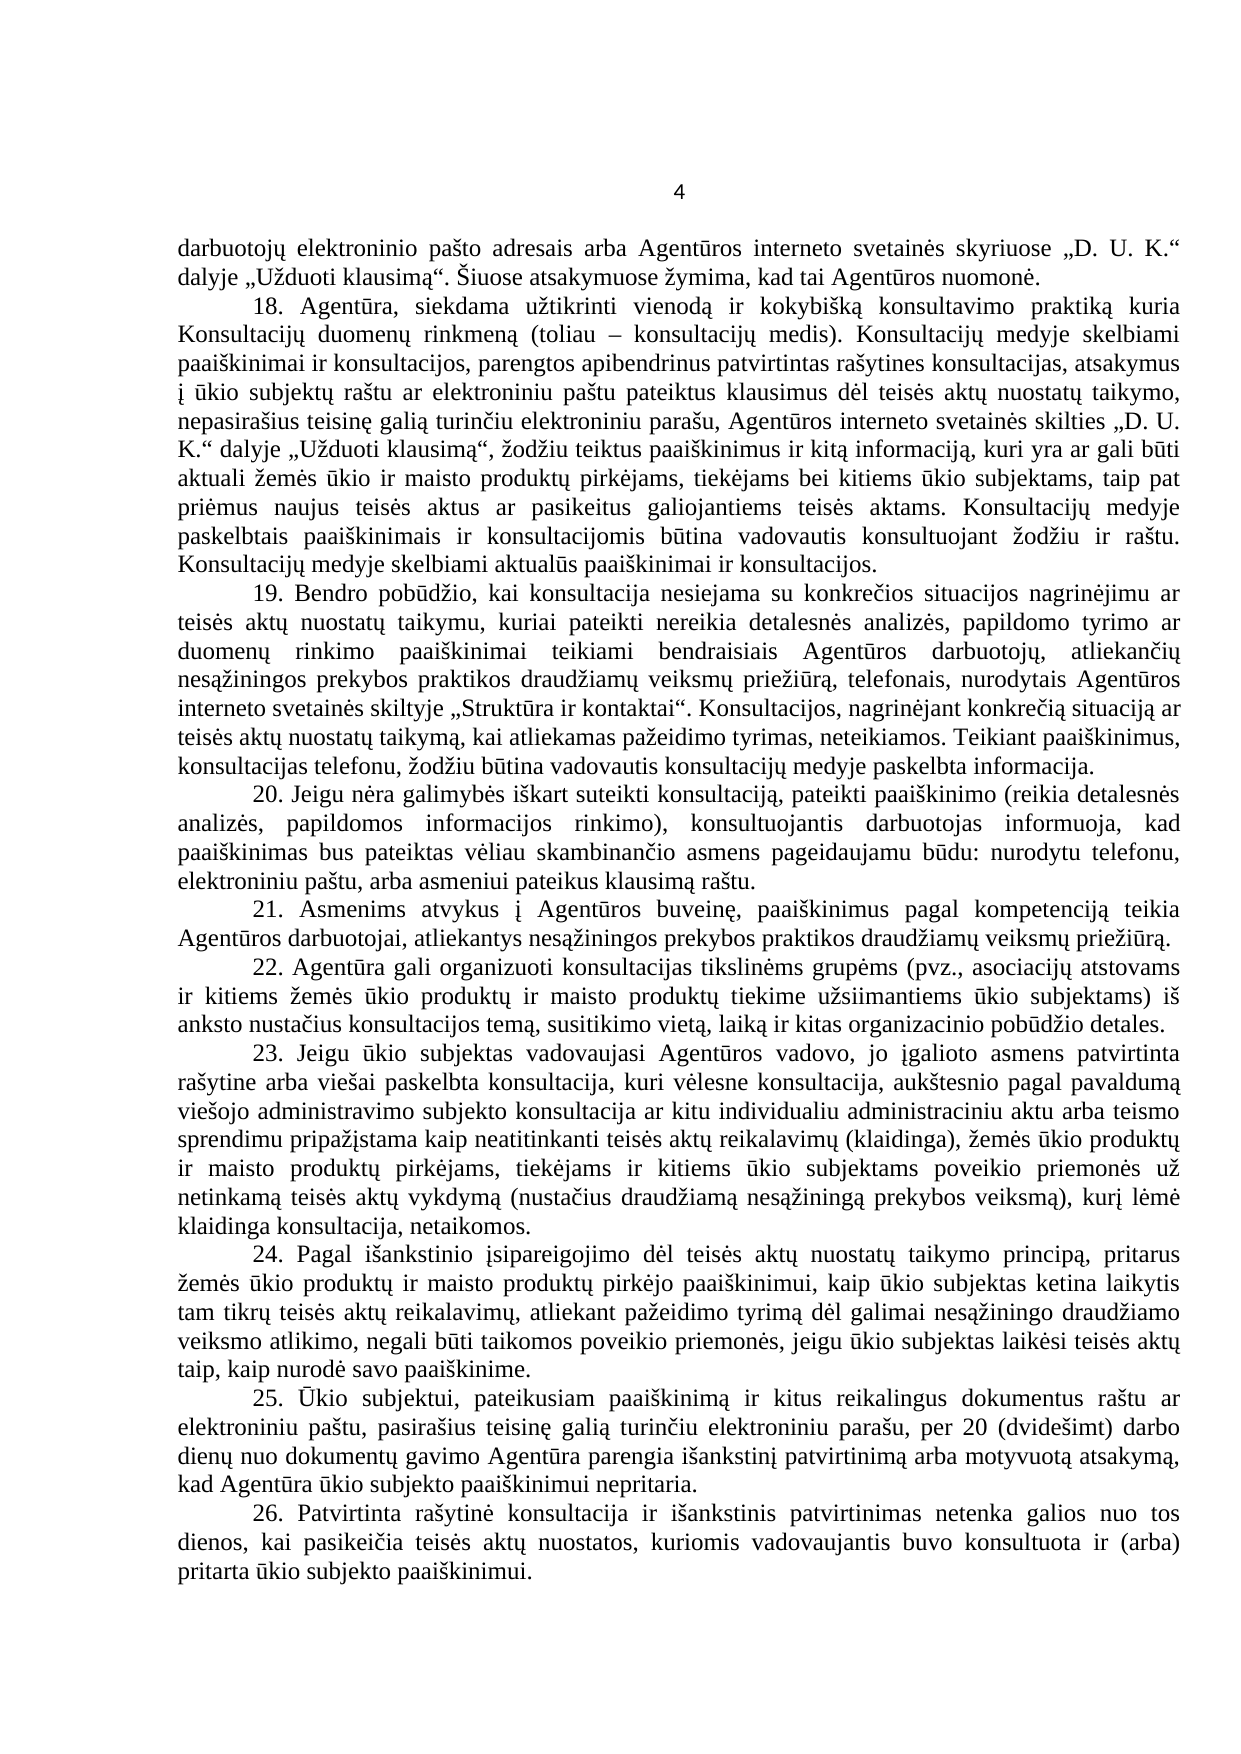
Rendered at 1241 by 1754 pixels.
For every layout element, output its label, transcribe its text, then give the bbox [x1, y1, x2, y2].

text 18. Agentūra, siekdama užtikrinti vienodą ir kokybišką konsultavimo praktiką kuria Konsultacijų duomenų rinkmeną (toliau – konsultacijų medis). Konsultacijų medyje skelbiami paaiškinimai ir konsultacijos, parengtos apibendrinus patvirtintas rašytines konsultacijas, atsakymus į ūkio subjektų raštu ar elektroniniu paštu pateiktus klausimus dėl teisės aktų nuostatų taikymo, nepasirašius teisinę galią turinčiu elektroniniu parašu, Agentūros interneto svetainės skilties „D. U. K.“ dalyje „Užduoti klausimą“, žodžiu teiktus paaiškinimus ir kitą informaciją, kuri yra ar gali būti aktuali žemės ūkio ir maisto produktų pirkėjams, tiekėjams bei kitiems ūkio subjektams, taip pat priėmus naujus teisės aktus ar pasikeitus galiojantiems teisės aktams. Konsultacijų medyje paskelbtais paaiškinimais ir konsultacijomis būtina vadovautis konsultuojant žodžiu ir raštu. Konsultacijų medyje skelbiami aktualūs paaiškinimai ir konsultacijos. [177, 291, 1181, 578]
text 26. Patvirtinta rašytinė konsultacija ir išankstinis patvirtinimas netenka galios nuo tos dienos, kai pasikeičia teisės aktų nuostatos, kuriomis vadovaujantis buvo konsultuota ir (arba) pritarta ūkio subjekto paaiškinimui. [177, 1498, 1181, 1584]
text 24. Pagal išankstinio įsipareigojimo dėl teisės aktų nuostatų taikymo principą, pritarus žemės ūkio produktų ir maisto produktų pirkėjo paaiškinimui, kaip ūkio subjektas ketina laikytis tam tikrų teisės aktų reikalavimų, atliekant pažeidimo tyrimą dėl galimai nesąžiningo draudžiamo veiksmo atlikimo, negali būti taikomos poveikio priemonės, jeigu ūkio subjektas laikėsi teisės aktų taip, kaip nurodė savo paaiškinime. [177, 1239, 1181, 1383]
text darbuotojų elektroninio pašto adresais arba Agentūros interneto svetainės skyriuose „D. U. K.“ dalyje „Užduoti klausimą“. Šiuose atsakymuose žymima, kad tai Agentūros nuomonė. [177, 233, 1181, 291]
text 20. Jeigu nėra galimybės iškart suteikti konsultaciją, pateikti paaiškinimo (reikia detalesnės analizės, papildomos informacijos rinkimo), konsultuojantis darbuotojas informuoja, kad paaiškinimas bus pateiktas vėliau skambinančio asmens pageidaujamu būdu: nurodytu telefonu, elektroniniu paštu, arba asmeniui pateikus klausimą raštu. [177, 779, 1181, 894]
text 21. Asmenims atvykus į Agentūros buveinę, paaiškinimus pagal kompetenciją teikia Agentūros darbuotojai, atliekantys nesąžiningos prekybos praktikos draudžiamų veiksmų priežiūrą. [177, 894, 1181, 952]
text 25. Ūkio subjektui, pateikusiam paaiškinimą ir kitus reikalingus dokumentus raštu ar elektroniniu paštu, pasirašius teisinę galią turinčiu elektroniniu parašu, per 20 (dvidešimt) darbo dienų nuo dokumentų gavimo Agentūra parengia išankstinį patvirtinimą arba motyvuotą atsakymą, kad Agentūra ūkio subjekto paaiškinimui nepritaria. [177, 1383, 1181, 1498]
text 22. Agentūra gali organizuoti konsultacijas tikslinėms grupėms (pvz., asociacijų atstovams ir kitiems žemės ūkio produktų ir maisto produktų tiekime užsiimantiems ūkio subjektams) iš anksto nustačius konsultacijos temą, susitikimo vietą, laiką ir kitas organizacinio pobūdžio detales. [177, 952, 1181, 1038]
text 23. Jeigu ūkio subjektas vadovaujasi Agentūros vadovo, jo įgalioto asmens patvirtinta rašytine arba viešai paskelbta konsultacija, kuri vėlesne konsultacija, aukštesnio pagal pavaldumą viešojo administravimo subjekto konsultacija ar kitu individualiu administraciniu aktu arba teismo sprendimu pripažįstama kaip neatitinkanti teisės aktų reikalavimų (klaidinga), žemės ūkio produktų ir maisto produktų pirkėjams, tiekėjams ir kitiems ūkio subjektams poveikio priemonės už netinkamą teisės aktų vykdymą (nustačius draudžiamą nesąžiningą prekybos veiksmą), kurį lėmė klaidinga konsultacija, netaikomos. [177, 1038, 1181, 1239]
text 19. Bendro pobūdžio, kai konsultacija nesiejama su konkrečios situacijos nagrinėjimu ar teisės aktų nuostatų taikymu, kuriai pateikti nereikia detalesnės analizės, papildomo tyrimo ar duomenų rinkimo paaiškinimai teikiami bendraisiais Agentūros darbuotojų, atliekančių nesąžiningos prekybos praktikos draudžiamų veiksmų priežiūrą, telefonais, nurodytais Agentūros interneto svetainės skiltyje „Struktūra ir kontaktai“. Konsultacijos, nagrinėjant konkrečią situaciją ar teisės aktų nuostatų taikymą, kai atliekamas pažeidimo tyrimas, neteikiamos. Teikiant paaiškinimus, konsultacijas telefonu, žodžiu būtina vadovautis konsultacijų medyje paskelbta informacija. [177, 578, 1181, 779]
